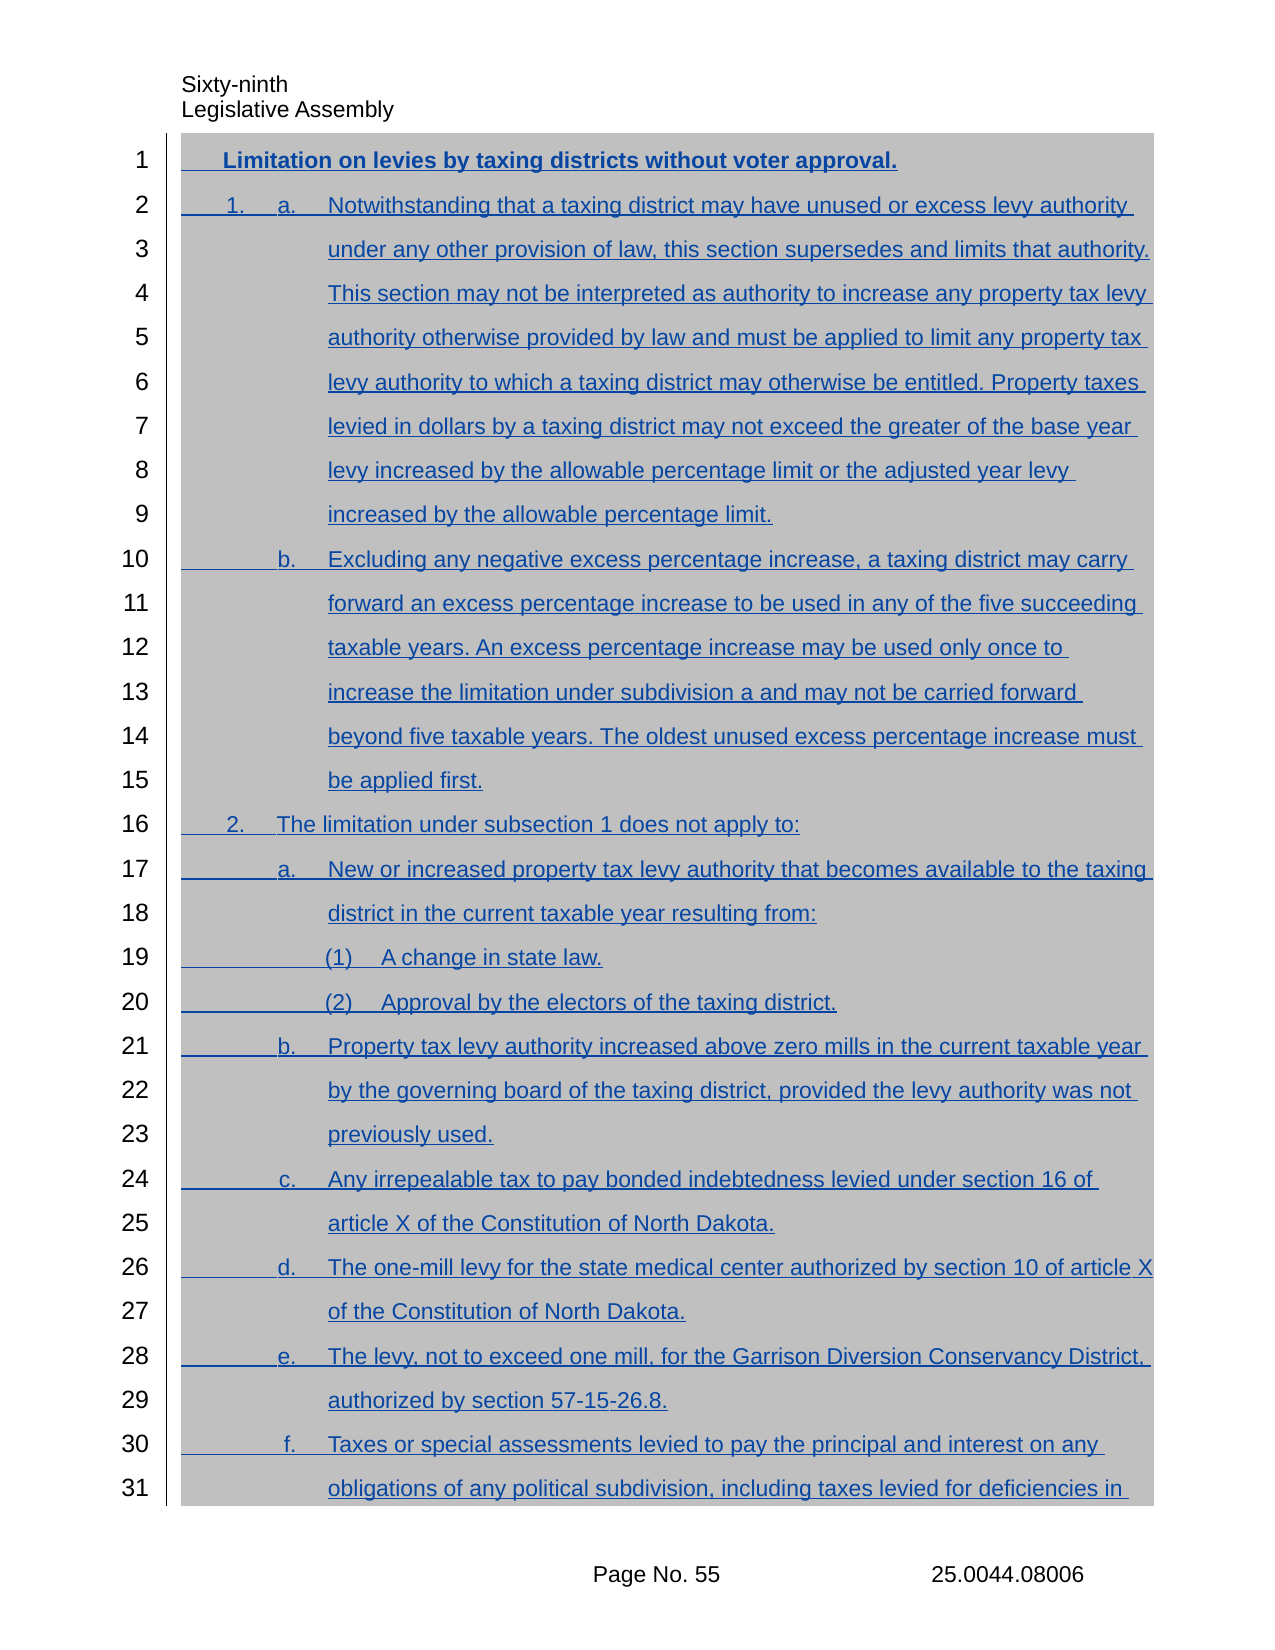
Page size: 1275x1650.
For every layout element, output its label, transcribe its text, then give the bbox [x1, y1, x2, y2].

text c. Any irrepealable tax to pay bonded indebtedness levied under section 16 of article X of the Constitution of North Dakota. [181, 1152, 1154, 1240]
subtitle Limitation on levies by taxing districts without voter approval. [181, 133, 1154, 178]
text 2. The limitation under subsection 1 does not apply to: [181, 797, 1154, 842]
text (2) Approval by the electors of the taxing district. [181, 974, 1154, 1019]
text 1. a. Notwithstanding that a taxing district may have unused or excess levy authority under any other provision of law, this section supersedes and limits that authority. This section may not be interpreted as authority to increase any property tax levy authority otherwise provided by law and must be applied to limit any property tax levy authority to which a taxing district may otherwise be entitled. Property taxes levied in dollars by a taxing district may not exceed the greater of the base year levy increased by the allowable percentage limit or the adjusted year levy increased by the allowable percentage limit. [181, 178, 1154, 532]
text e. The levy, not to exceed one mill, for the Garrison Diversion Conservancy District, authorized by section 57‑15‑26.8. [181, 1329, 1154, 1417]
text d. The one‑mill levy for the state medical center authorized by section 10 of article X of the Constitution of North Dakota. [181, 1240, 1154, 1329]
text b. Excluding any negative excess percentage increase, a taxing district may carry forward an excess percentage increase to be used in any of the five succeeding taxable years. An excess percentage increase may be used only once to increase the limitation under subdivision a and may not be carried forward beyond five taxable years. The oldest unused excess percentage increase must be applied first. [181, 532, 1154, 797]
text f. Taxes or special assessments levied to pay the principal and interest on any obligations of any political subdivision, including taxes levied for deficiencies in [181, 1417, 1154, 1506]
text a. New or increased property tax levy authority that becomes available to the taxing district in the current taxable year resulting from: [181, 842, 1154, 930]
text (1) A change in state law. [181, 930, 1154, 974]
text b. Property tax levy authority increased above zero mills in the current taxable year by the governing board of the taxing district, provided the levy authority was not previously used. [181, 1019, 1154, 1152]
